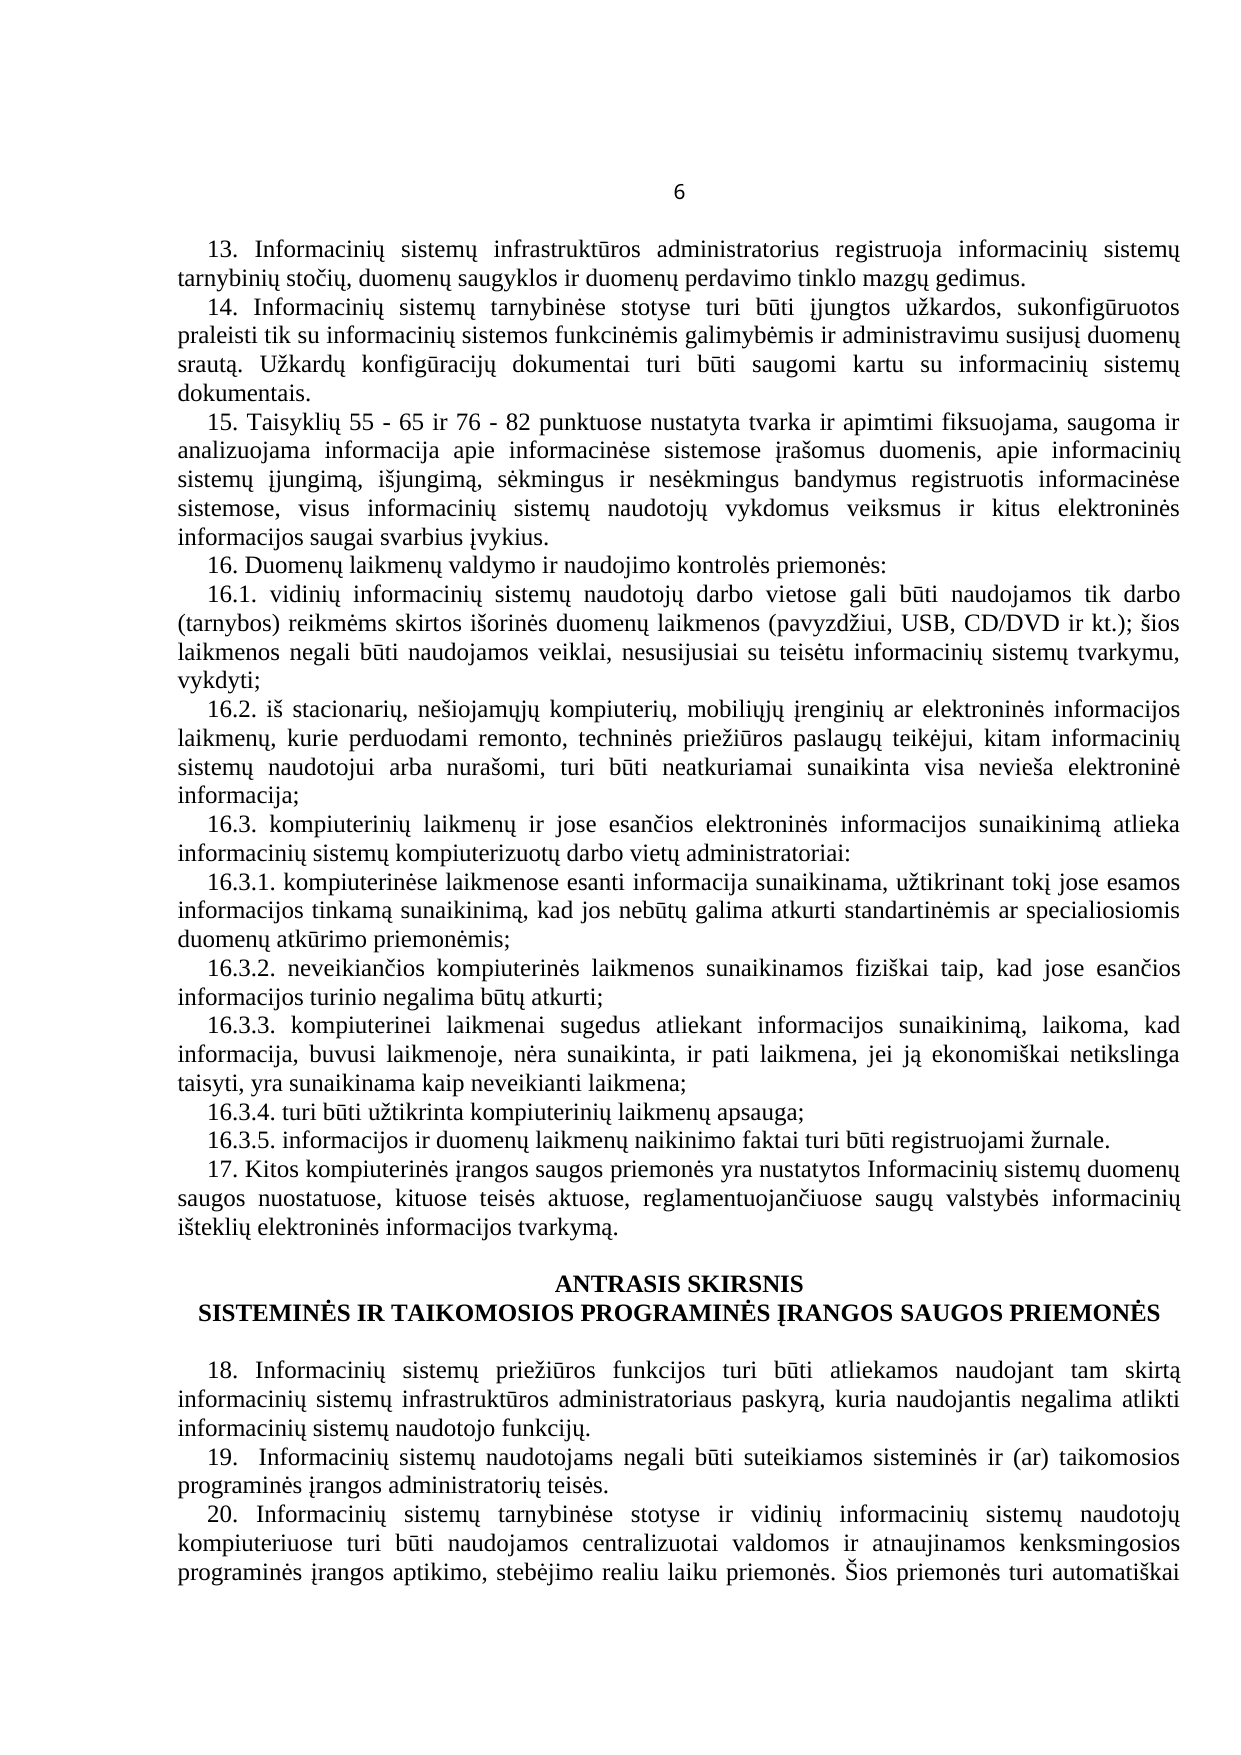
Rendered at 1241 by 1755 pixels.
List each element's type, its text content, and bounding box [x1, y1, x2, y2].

text 16.3.5. informacijos ir duomenų laikmenų naikinimo faktai turi būti registruojami žurnale. [177, 1125, 1181, 1154]
text 18. Informacinių sistemų priežiūros funkcijos turi būti atliekamos naudojant tam skirtą informacinių sistemų infrastruktūros administratoriaus paskyrą, kuria naudojantis negalima atlikti informacinių sistemų naudotojo funkcijų. [177, 1355, 1181, 1442]
text 17. Kitos kompiuterinės įrangos saugos priemonės yra nustatytos Informacinių sistemų duomenų saugos nuostatuose, kituose teisės aktuose, reglamentuojančiuose saugų valstybės informacinių išteklių elektroninės informacijos tvarkymą. [177, 1154, 1181, 1240]
text ANTRASIS SKIRSNIS [177, 1269, 1181, 1298]
text 20. Informacinių sistemų tarnybinėse stotyse ir vidinių informacinių sistemų naudotojų kompiuteriuose turi būti naudojamos centralizuotai valdomos ir atnaujinamos kenksmingosios programinės įrangos aptikimo, stebėjimo realiu laiku priemonės. Šios priemonės turi automatiškai [177, 1499, 1181, 1585]
text 14. Informacinių sistemų tarnybinėse stotyse turi būti įjungtos užkardos, sukonfigūruotos praleisti tik su informacinių sistemos funkcinėmis galimybėmis ir administravimu susijusį duomenų srautą. Užkardų konfigūracijų dokumentai turi būti saugomi kartu su informacinių sistemų dokumentais. [177, 292, 1181, 407]
text 16.3.3. kompiuterinei laikmenai sugedus atliekant informacijos sunaikinimą, laikoma, kad informacija, buvusi laikmenoje, nėra sunaikinta, ir pati laikmena, jei ją ekonomiškai netikslinga taisyti, yra sunaikinama kaip neveikianti laikmena; [177, 1010, 1181, 1097]
text 16.3.2. neveikiančios kompiuterinės laikmenos sunaikinamos fiziškai taip, kad jose esančios informacijos turinio negalima būtų atkurti; [177, 953, 1181, 1010]
text 15. Taisyklių 55 - 65 ir 76 - 82 punktuose nustatyta tvarka ir apimtimi fiksuojama, saugoma ir analizuojama informacija apie informacinėse sistemose įrašomus duomenis, apie informacinių sistemų įjungimą, išjungimą, sėkmingus ir nesėkmingus bandymus registruotis informacinėse sistemose, visus informacinių sistemų naudotojų vykdomus veiksmus ir kitus elektroninės informacijos saugai svarbius įvykius. [177, 407, 1181, 550]
text 19. Informacinių sistemų naudotojams negali būti suteikiamos sisteminės ir (ar) taikomosios programinės įrangos administratorių teisės. [177, 1442, 1181, 1499]
text 16.2. iš stacionarių, nešiojamųjų kompiuterių, mobiliųjų įrenginių ar elektroninės informacijos laikmenų, kurie perduodami remonto, techninės priežiūros paslaugų teikėjui, kitam informacinių sistemų naudotojui arba nurašomi, turi būti neatkuriamai sunaikinta visa nevieša elektroninė informacija; [177, 694, 1181, 809]
text 16.3. kompiuterinių laikmenų ir jose esančios elektroninės informacijos sunaikinimą atlieka informacinių sistemų kompiuterizuotų darbo vietų administratoriai: [177, 809, 1181, 867]
text 16.3.4. turi būti užtikrinta kompiuterinių laikmenų apsauga; [177, 1097, 1181, 1125]
text 16.1. vidinių informacinių sistemų naudotojų darbo vietose gali būti naudojamos tik darbo (tarnybos) reikmėms skirtos išorinės duomenų laikmenos (pavyzdžiui, USB, CD/DVD ir kt.); šios laikmenos negali būti naudojamos veiklai, nesusijusiai su teisėtu informacinių sistemų tvarkymu, vykdyti; [177, 579, 1181, 694]
text SISTEMINĖS IR TAIKOMOSIOS PROGRAMINĖS ĮRANGOS SAUGOS PRIEMONĖS [177, 1298, 1181, 1327]
text 16. Duomenų laikmenų valdymo ir naudojimo kontrolės priemonės: [177, 550, 1181, 579]
text 13. Informacinių sistemų infrastruktūros administratorius registruoja informacinių sistemų tarnybinių stočių, duomenų saugyklos ir duomenų perdavimo tinklo mazgų gedimus. [177, 234, 1181, 292]
text 16.3.1. kompiuterinėse laikmenose esanti informacija sunaikinama, užtikrinant tokį jose esamos informacijos tinkamą sunaikinimą, kad jos nebūtų galima atkurti standartinėmis ar specialiosiomis duomenų atkūrimo priemonėmis; [177, 867, 1181, 953]
